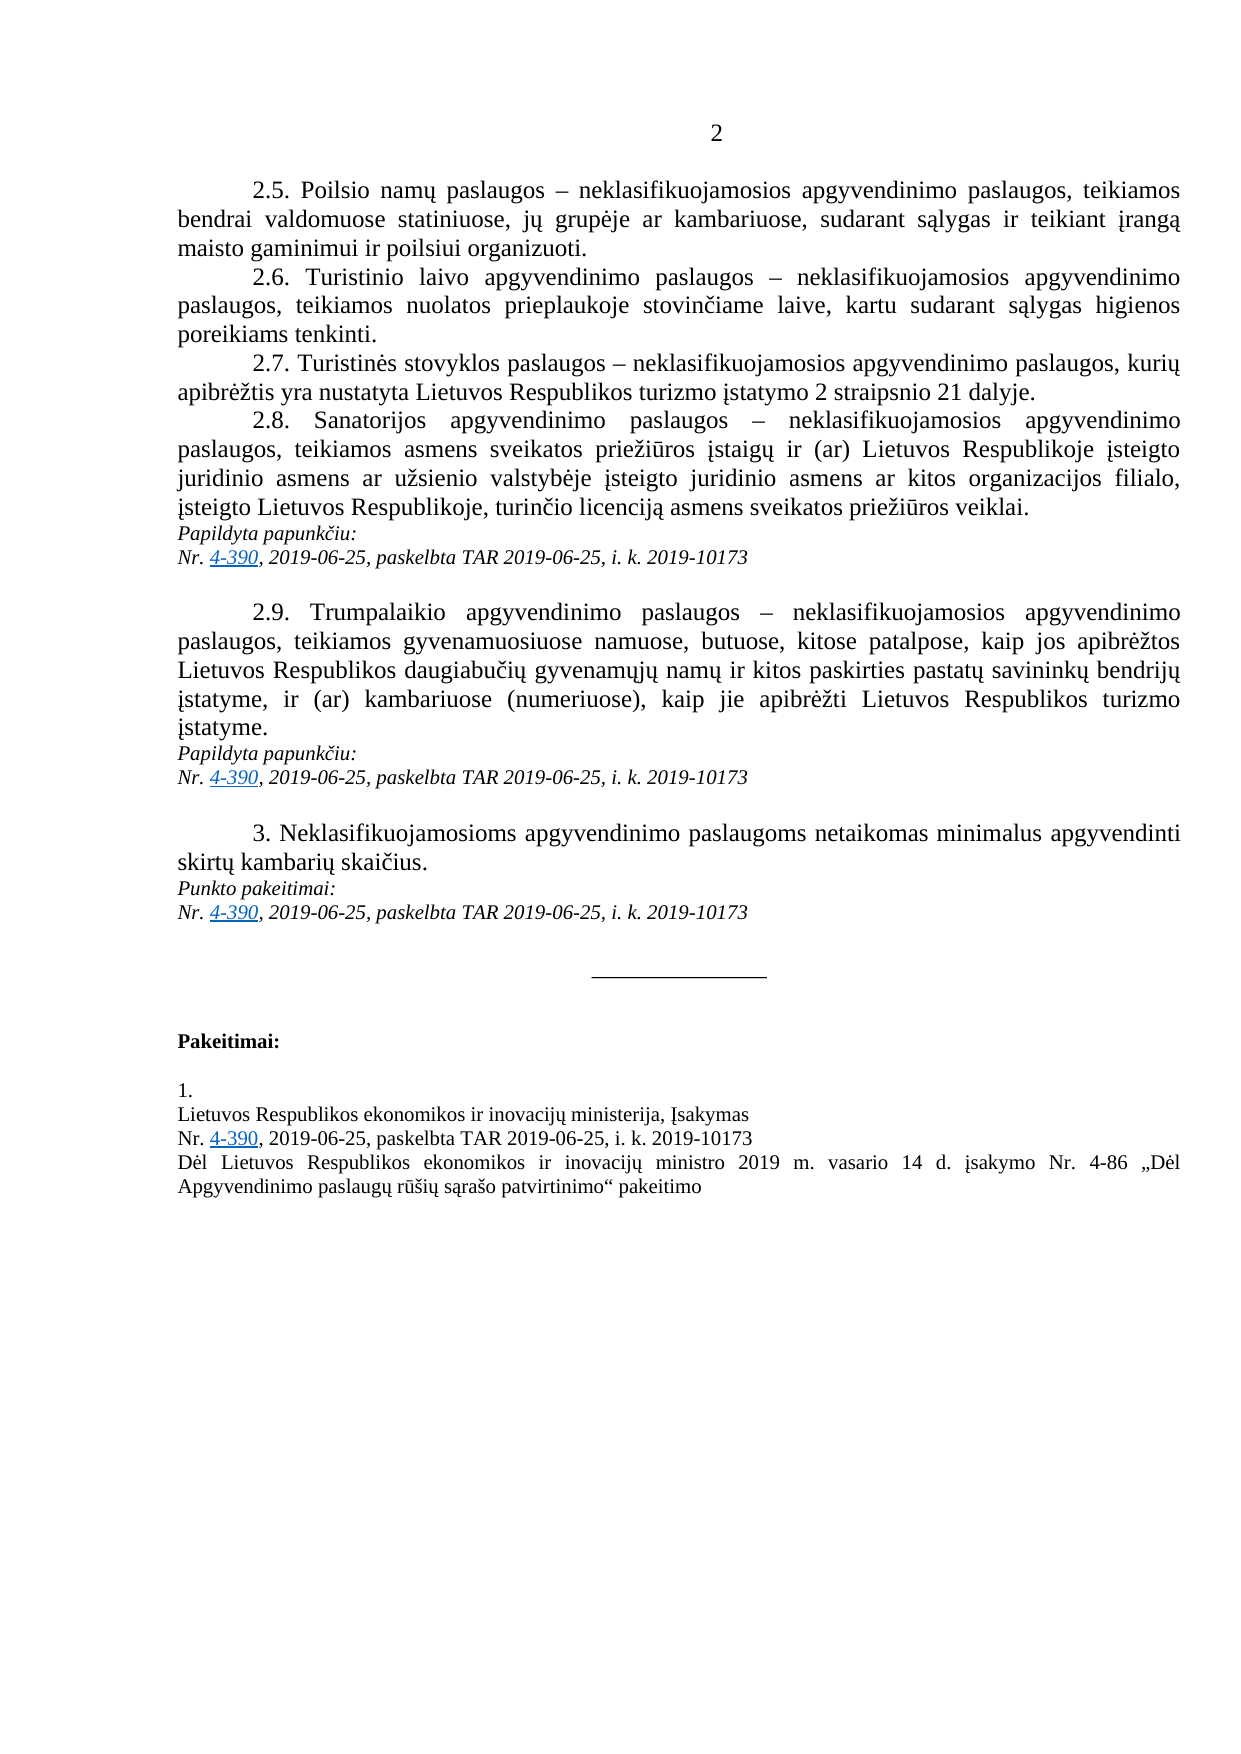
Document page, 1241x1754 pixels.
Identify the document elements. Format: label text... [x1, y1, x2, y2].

text Dėl Lietuvos Respublikos ekonomikos ir inovacijų ministro 2019 m. vasario 14 d. įsakymo Nr. 4-86 „Dėl Apgyvendinimo paslaugų rūšių sąrašo patvirtinimo“ pakeitimo [177, 1150, 1181, 1198]
text 2.5. Poilsio namų paslaugos – neklasifikuojamosios apgyvendinimo paslaugos, teikiamos bendrai valdomuose statiniuose, jų grupėje ar kambariuose, sudarant sąlygas ir teikiant įrangą maisto gaminimui ir poilsiui organizuoti. [177, 176, 1181, 262]
text 2.7. Turistinės stovyklos paslaugos – neklasifikuojamosios apgyvendinimo paslaugos, kurių apibrėžtis yra nustatyta Lietuvos Respublikos turizmo įstatymo 2 straipsnio 21 dalyje. [177, 348, 1181, 406]
text Nr. 4-390, 2019-06-25, paskelbta TAR 2019-06-25, i. k. 2019-10173 [177, 900, 1181, 924]
text ______________ [177, 952, 1181, 981]
text Papildyta papunkčiu: [177, 741, 1181, 765]
text 2.8. Sanatorijos apgyvendinimo paslaugos – neklasifikuojamosios apgyvendinimo paslaugos, teikiamos asmens sveikatos priežiūros įstaigų ir (ar) Lietuvos Respublikoje įsteigto juridinio asmens ar užsienio valstybėje įsteigto juridinio asmens ar kitos organizacijos filialo, įsteigto Lietuvos Respublikoje, turinčio licenciją asmens sveikatos priežiūros veiklai. [177, 406, 1181, 521]
text Pakeitimai: [177, 1029, 1181, 1053]
text Nr. 4-390, 2019-06-25, paskelbta TAR 2019-06-25, i. k. 2019-10173 [177, 765, 1181, 789]
text 2.6. Turistinio laivo apgyvendinimo paslaugos – neklasifikuojamosios apgyvendinimo paslaugos, teikiamos nuolatos prieplaukoje stovinčiame laive, kartu sudarant sąlygas higienos poreikiams tenkinti. [177, 262, 1181, 348]
text 1. [177, 1077, 1181, 1102]
text 3. Neklasifikuojamosioms apgyvendinimo paslaugoms netaikomas minimalus apgyvendinti skirtų kambarių skaičius. [177, 818, 1181, 876]
text 2.9. Trumpalaikio apgyvendinimo paslaugos – neklasifikuojamosios apgyvendinimo paslaugos, teikiamos gyvenamuosiuose namuose, butuose, kitose patalpose, kaip jos apibrėžtos Lietuvos Respublikos daugiabučių gyvenamųjų namų ir kitos paskirties pastatų savininkų bendrijų įstatyme, ir (ar) kambariuose (numeriuose), kaip jie apibrėžti Lietuvos Respublikos turizmo įstatyme. [177, 597, 1181, 741]
text Lietuvos Respublikos ekonomikos ir inovacijų ministerija, Įsakymas [177, 1102, 1181, 1126]
text Papildyta papunkčiu: [177, 521, 1181, 545]
text Nr. 4-390, 2019-06-25, paskelbta TAR 2019-06-25, i. k. 2019-10173 [177, 545, 1181, 569]
text Nr. 4-390, 2019-06-25, paskelbta TAR 2019-06-25, i. k. 2019-10173 [177, 1126, 1181, 1150]
text Punkto pakeitimai: [177, 876, 1181, 900]
